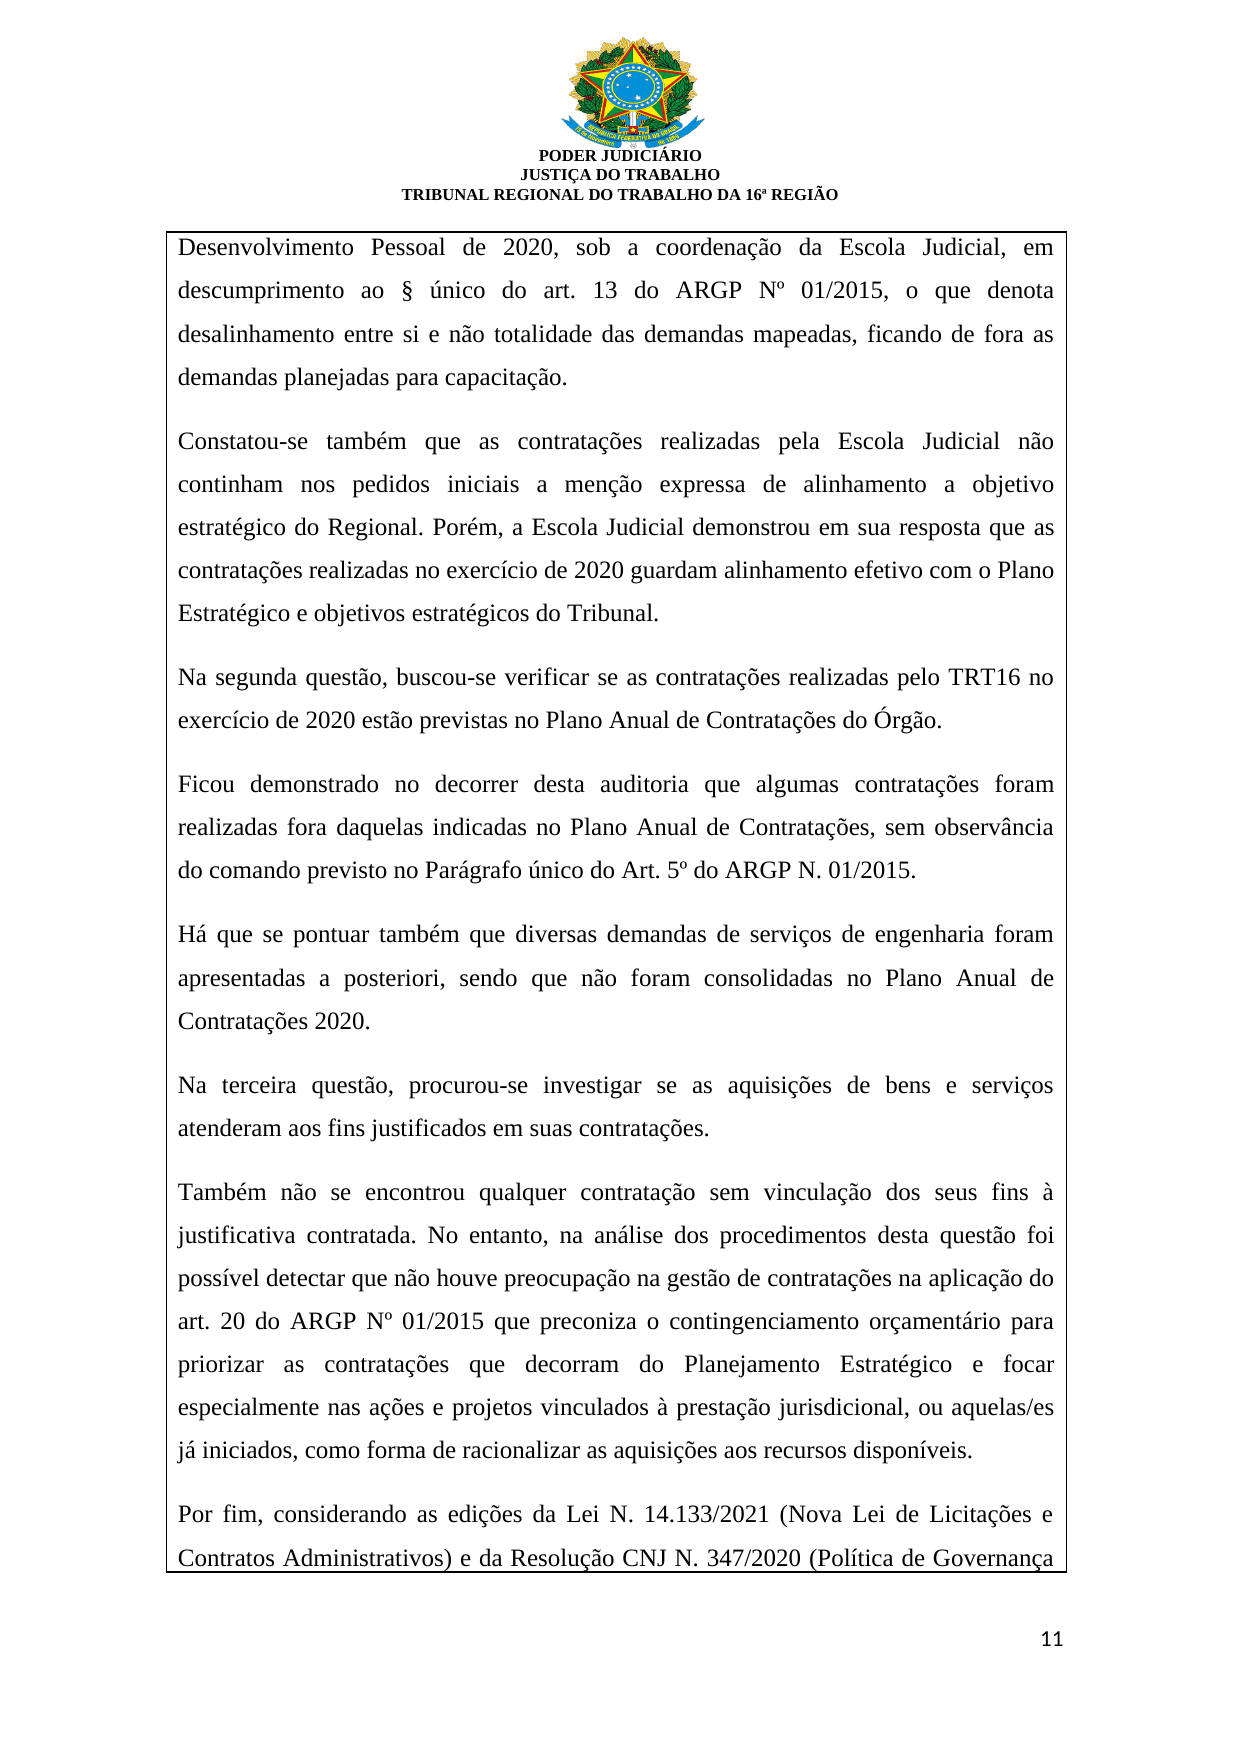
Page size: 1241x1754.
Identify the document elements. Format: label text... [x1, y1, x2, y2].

picture [558, 36, 706, 154]
table_cell Desenvolvimento Pessoal de 2020, sob a coordenação da Escola Judicial, em descumprimento ao § único do art. 13 do ARGP Nº 01/2015, o que denota desalinhamento entre si e não totalidade das demandas mapeadas, ficando de fora as demandas planejadas para capacitação. Constatou-se também que as contratações realizadas pela Escola Judicial não continham nos pedidos iniciais a menção expressa de alinhamento a objetivo estratégico do Regional. Porém, a Escola Judicial demonstrou em sua resposta que as contratações realizadas no exercício de 2020 guardam alinhamento efetivo com o Plano Estratégico e objetivos estratégicos do Tribunal. Na segunda questão, buscou-se verificar se as contratações realizadas pelo TRT16 no exercício de 2020 estão previstas no Plano Anual de Contratações do Órgão. Ficou demonstrado no decorrer desta auditoria que algumas contratações foram realizadas fora daquelas indicadas no Plano Anual de Contratações, sem observância do comando previsto no Parágrafo único do Art. 5º do ARGP N. 01/2015. Há que se pontuar também que diversas demandas de serviços de engenharia foram apresentadas a posteriori, sendo que não foram consolidadas no Plano Anual de Contratações 2020. Na terceira questão, procurou-se investigar se as aquisições de bens e serviços atenderam aos fins justificados em suas contratações. Também não se encontrou qualquer contratação sem vinculação dos seus fins à justificativa contratada. No entanto, na análise dos procedimentos desta questão foi possível detectar que não houve preocupação na gestão de contratações na aplicação do art. 20 do ARGP Nº 01/2015 que preconiza o contingenciamento orçamentário para priorizar as contratações que decorram do Planejamento Estratégico e focar especialmente nas ações e projetos vinculados à prestação jurisdicional, ou aquelas/es já iniciados, como forma de racionalizar as aquisições aos recursos disponíveis. Por fim, considerando as edições da Lei N. 14.133/2021 (Nova Lei de Licitações e Contratos Administrativos) e da Resolução CNJ N. 347/2020 (Política de Governança [167, 233, 1066, 1571]
